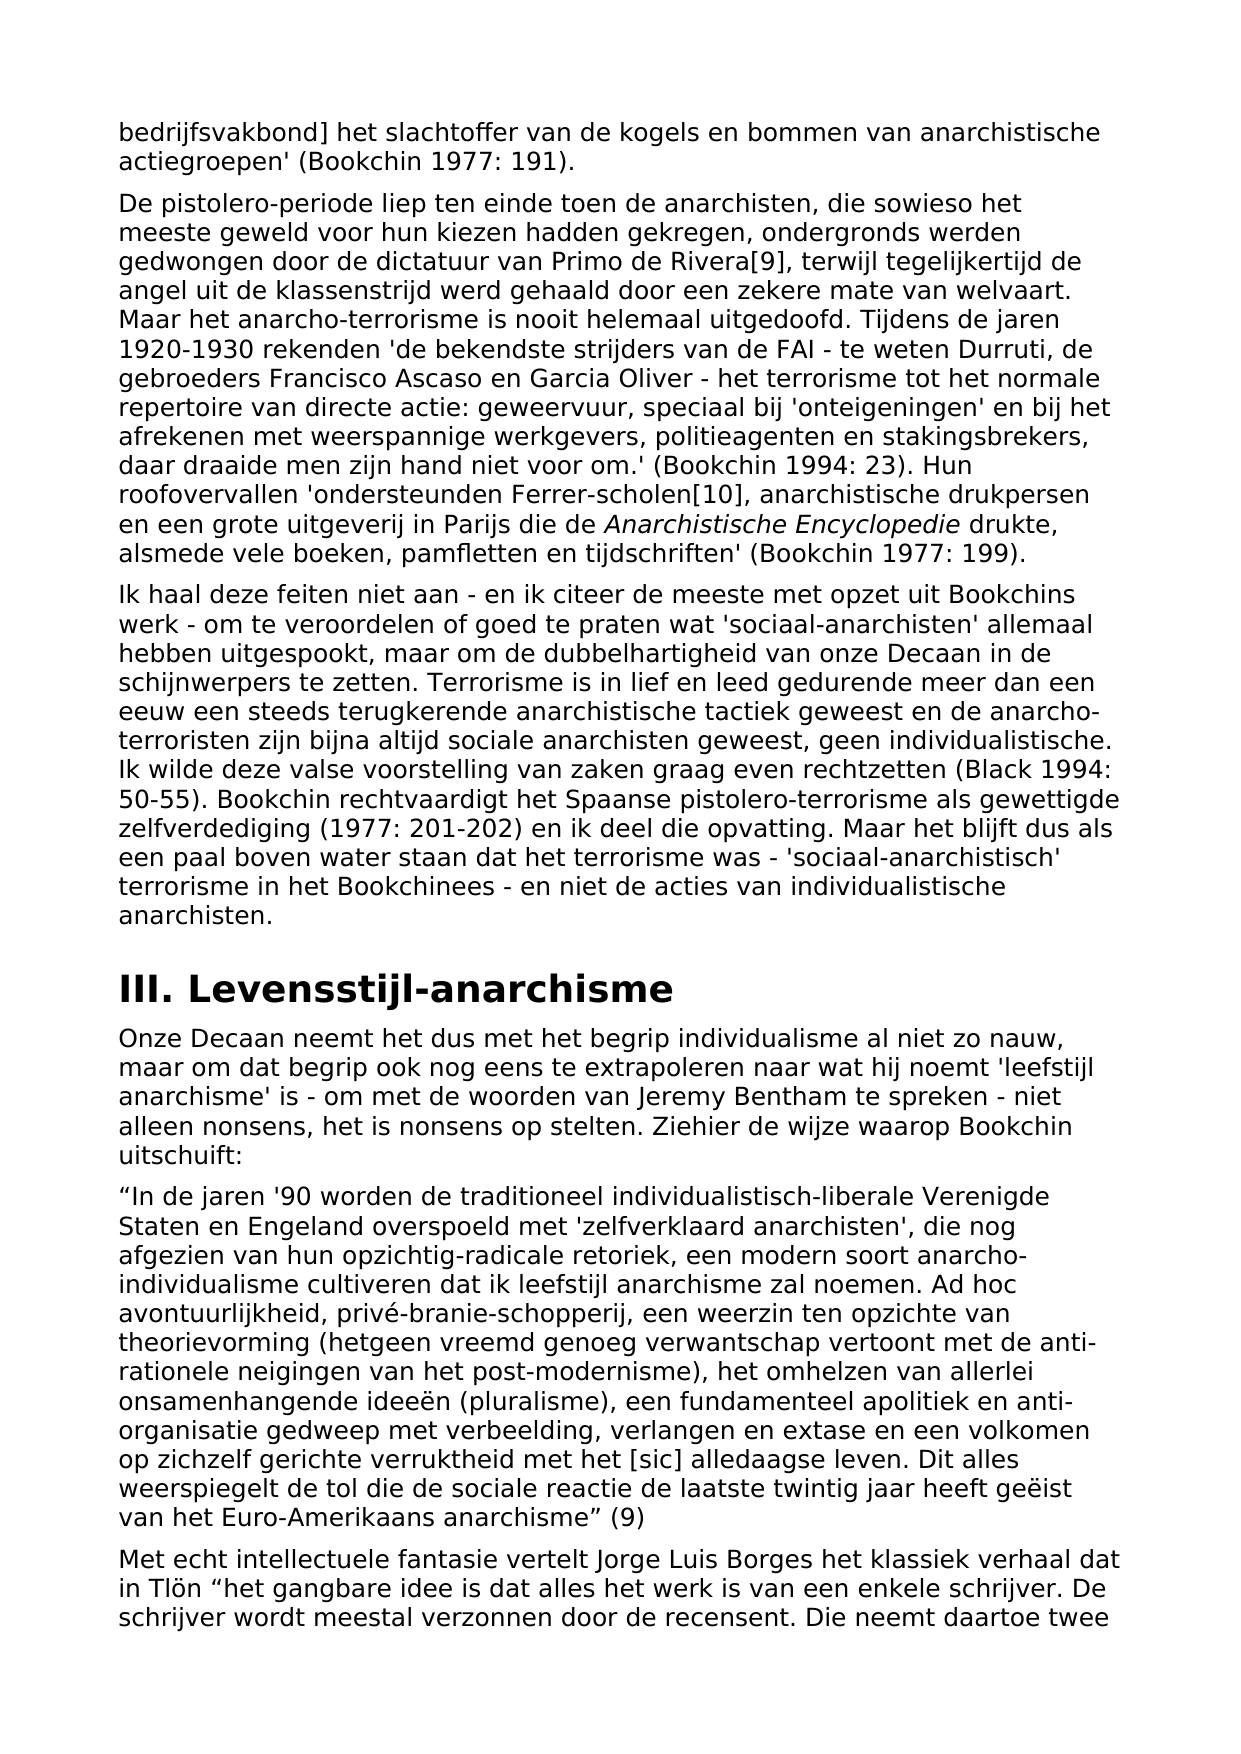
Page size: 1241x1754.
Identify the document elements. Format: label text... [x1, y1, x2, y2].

text Ik haal deze feiten niet aan - en ik citeer de meeste met opzet uit Bookchins werk - om te veroordelen of goed te praten wat 'sociaal-anarchisten' allemaal hebben uitgespookt, maar om de dubbelhartigheid van onze Decaan in de schijnwerpers te zetten. Terrorisme is in lief en leed gedurende meer dan een eeuw een steeds terugkerende anarchistische tactiek geweest en de anarcho-terroristen zijn bijna altijd sociale anarchisten geweest, geen individualistische. Ik wilde deze valse voorstelling van zaken graag even rechtzetten (Black 1994: 50-55). Bookchin rechtvaardigt het Spaanse pistolero-terrorisme als gewettigde zelfverdediging (1977: 201-202) en ik deel die opvatting. Maar het blijft dus als een paal boven water staan dat het terrorisme was - 'sociaal-anarchistisch' terrorisme in het Bookchinees - en niet de acties van individualistische anarchisten. [118, 581, 1122, 931]
subtitle III. Levensstijl-anarchisme [118, 968, 1122, 1012]
text De pistolero-periode liep ten einde toen de anarchisten, die sowieso het meeste geweld voor hun kiezen hadden gekregen, ondergronds werden gedwongen door de dictatuur van Primo de Rivera[9], terwijl tegelijkertijd de angel uit de klassenstrijd werd gehaald door een zekere mate van welvaart. Maar het anarcho-terrorisme is nooit helemaal uitgedoofd. Tijdens de jaren 1920-1930 rekenden 'de bekendste strijders van de FAI - te weten Durruti, de gebroeders Francisco Ascaso en Garcia Oliver - het terrorisme tot het normale repertoire van directe actie: geweervuur, speciaal bij 'onteigeningen' en bij het afrekenen met weerspannige werkgevers, politieagenten en stakingsbrekers, daar draaide men zijn hand niet voor om.' (Bookchin 1994: 23). Hun roofovervallen 'ondersteunden Ferrer-scholen[10], anarchistische drukpersen en een grote uitgeverij in Parijs die de Anarchistische Encyclopedie drukte, alsmede vele boeken, pamfletten en tijdschriften' (Bookchin 1977: 199). [118, 189, 1122, 568]
text Met echt intellectuele fantasie vertelt Jorge Luis Borges het klassiek verhaal dat in Tlön “het gangbare idee is dat alles het werk is van een enkele schrijver. De schrijver wordt meestal verzonnen door de recensent. Die neemt daartoe twee [118, 1545, 1122, 1633]
text Onze Decaan neemt het dus met het begrip individualisme al niet zo nauw, maar om dat begrip ook nog eens te extrapoleren naar wat hij noemt 'leefstijl anarchisme' is - om met de woorden van Jeremy Bentham te spreken - niet alleen nonsens, het is nonsens op stelten. Ziehier de wijze waarop Bookchin uitschuift: [118, 1024, 1122, 1170]
text “In de jaren '90 worden de traditioneel individualistisch-liberale Verenigde Staten en Engeland overspoeld met 'zelfverklaard anarchisten', die nog afgezien van hun opzichtig-radicale retoriek, een modern soort anarcho-individualisme cultiveren dat ik leefstijl anarchisme zal noemen. Ad hoc avontuurlijkheid, privé-branie-schopperij, een weerzin ten opzichte van theorievorming (hetgeen vreemd genoeg verwantschap vertoont met de anti-rationele neigingen van het post-modernisme), het omhelzen van allerlei onsamenhangende ideeën (pluralisme), een fundamenteel apolitiek en anti-organisatie gedweep met verbeelding, verlangen en extase en een volkomen op zichzelf gerichte verruktheid met het [sic] alledaagse leven. Dit alles weerspiegelt de tol die de sociale reactie de laatste twintig jaar heeft geëist van het Euro-Amerikaans anarchisme” (9) [118, 1183, 1122, 1533]
text bedrijfsvakbond] het slachtoffer van de kogels en bommen van anarchistische actiegroepen' (Bookchin 1977: 191). [118, 118, 1122, 176]
